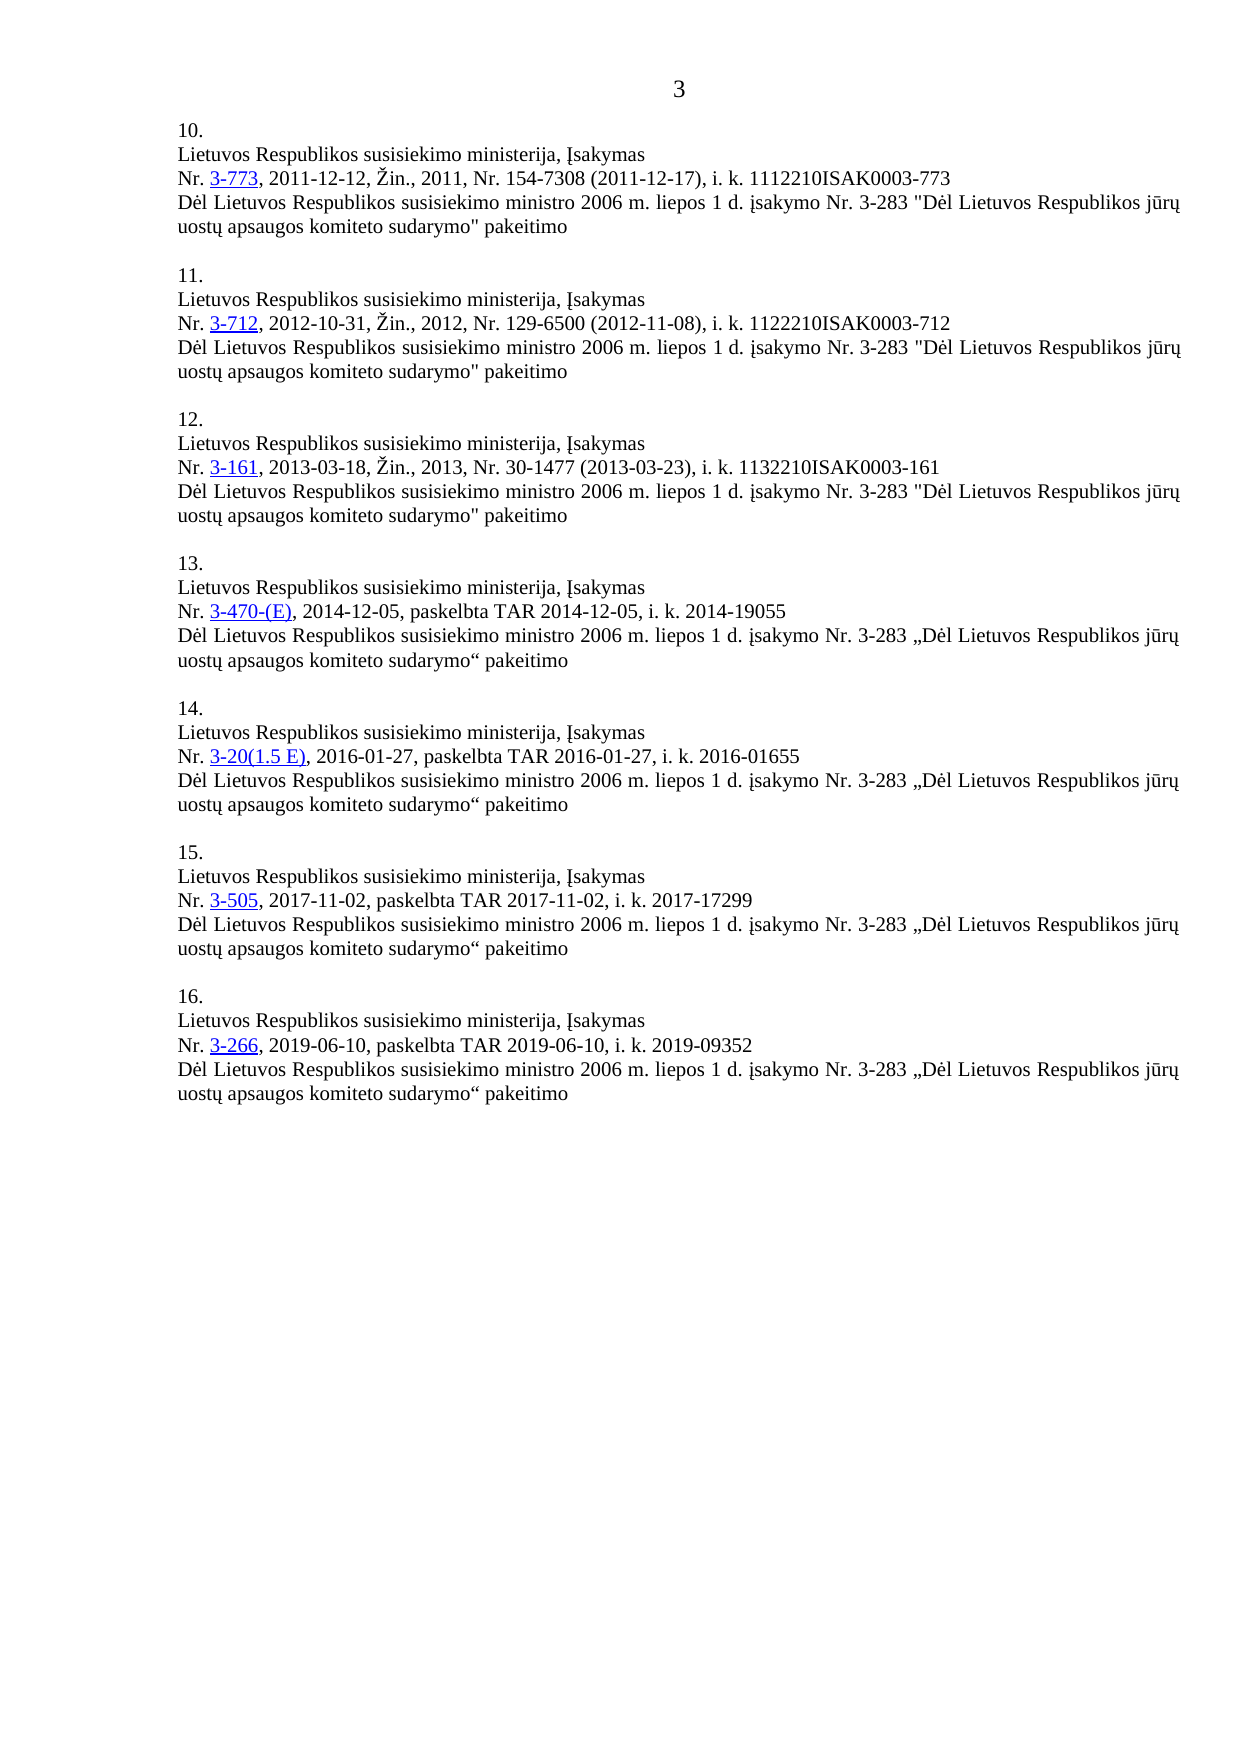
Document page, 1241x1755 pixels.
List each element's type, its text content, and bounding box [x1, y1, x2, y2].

text Lietuvos Respublikos susisiekimo ministerija, Įsakymas [177, 287, 1181, 311]
text Dėl Lietuvos Respublikos susisiekimo ministro 2006 m. liepos 1 d. įsakymo Nr. 3-283 „Dėl Lietuvos Respublikos jūrų uostų apsaugos komiteto sudarymo“ pakeitimo [177, 623, 1181, 672]
text Dėl Lietuvos Respublikos susisiekimo ministro 2006 m. liepos 1 d. įsakymo Nr. 3-283 „Dėl Lietuvos Respublikos jūrų uostų apsaugos komiteto sudarymo“ pakeitimo [177, 768, 1181, 816]
text Nr. 3-712, 2012-10-31, Žin., 2012, Nr. 129-6500 (2012-11-08), i. k. 1122210ISAK0003-712 [177, 311, 1181, 335]
text Nr. 3-470-(E), 2014-12-05, paskelbta TAR 2014-12-05, i. k. 2014-19055 [177, 599, 1181, 623]
text Dėl Lietuvos Respublikos susisiekimo ministro 2006 m. liepos 1 d. įsakymo Nr. 3-283 „Dėl Lietuvos Respublikos jūrų uostų apsaugos komiteto sudarymo“ pakeitimo [177, 1057, 1181, 1105]
text Nr. 3-773, 2011-12-12, Žin., 2011, Nr. 154-7308 (2011-12-17), i. k. 1112210ISAK0003-773 [177, 166, 1181, 190]
text 15. [177, 840, 1181, 864]
text Nr. 3-20(1.5 E), 2016-01-27, paskelbta TAR 2016-01-27, i. k. 2016-01655 [177, 744, 1181, 768]
text 12. [177, 407, 1181, 431]
text Dėl Lietuvos Respublikos susisiekimo ministro 2006 m. liepos 1 d. įsakymo Nr. 3-283 „Dėl Lietuvos Respublikos jūrų uostų apsaugos komiteto sudarymo“ pakeitimo [177, 912, 1181, 960]
text 11. [177, 262, 1181, 287]
text 10. [177, 118, 1181, 142]
text Nr. 3-161, 2013-03-18, Žin., 2013, Nr. 30-1477 (2013-03-23), i. k. 1132210ISAK0003-161 [177, 455, 1181, 479]
text Lietuvos Respublikos susisiekimo ministerija, Įsakymas [177, 142, 1181, 166]
text Dėl Lietuvos Respublikos susisiekimo ministro 2006 m. liepos 1 d. įsakymo Nr. 3-283 "Dėl Lietuvos Respublikos jūrų uostų apsaugos komiteto sudarymo" pakeitimo [177, 335, 1181, 383]
text Nr. 3-505, 2017-11-02, paskelbta TAR 2017-11-02, i. k. 2017-17299 [177, 888, 1181, 912]
text Dėl Lietuvos Respublikos susisiekimo ministro 2006 m. liepos 1 d. įsakymo Nr. 3-283 "Dėl Lietuvos Respublikos jūrų uostų apsaugos komiteto sudarymo" pakeitimo [177, 190, 1181, 238]
text Dėl Lietuvos Respublikos susisiekimo ministro 2006 m. liepos 1 d. įsakymo Nr. 3-283 "Dėl Lietuvos Respublikos jūrų uostų apsaugos komiteto sudarymo" pakeitimo [177, 479, 1181, 527]
text Lietuvos Respublikos susisiekimo ministerija, Įsakymas [177, 864, 1181, 888]
text Lietuvos Respublikos susisiekimo ministerija, Įsakymas [177, 575, 1181, 599]
text 14. [177, 696, 1181, 720]
text 13. [177, 551, 1181, 575]
text Lietuvos Respublikos susisiekimo ministerija, Įsakymas [177, 1008, 1181, 1032]
text Lietuvos Respublikos susisiekimo ministerija, Įsakymas [177, 431, 1181, 455]
text Lietuvos Respublikos susisiekimo ministerija, Įsakymas [177, 720, 1181, 744]
text Nr. 3-266, 2019-06-10, paskelbta TAR 2019-06-10, i. k. 2019-09352 [177, 1032, 1181, 1057]
text 16. [177, 984, 1181, 1008]
